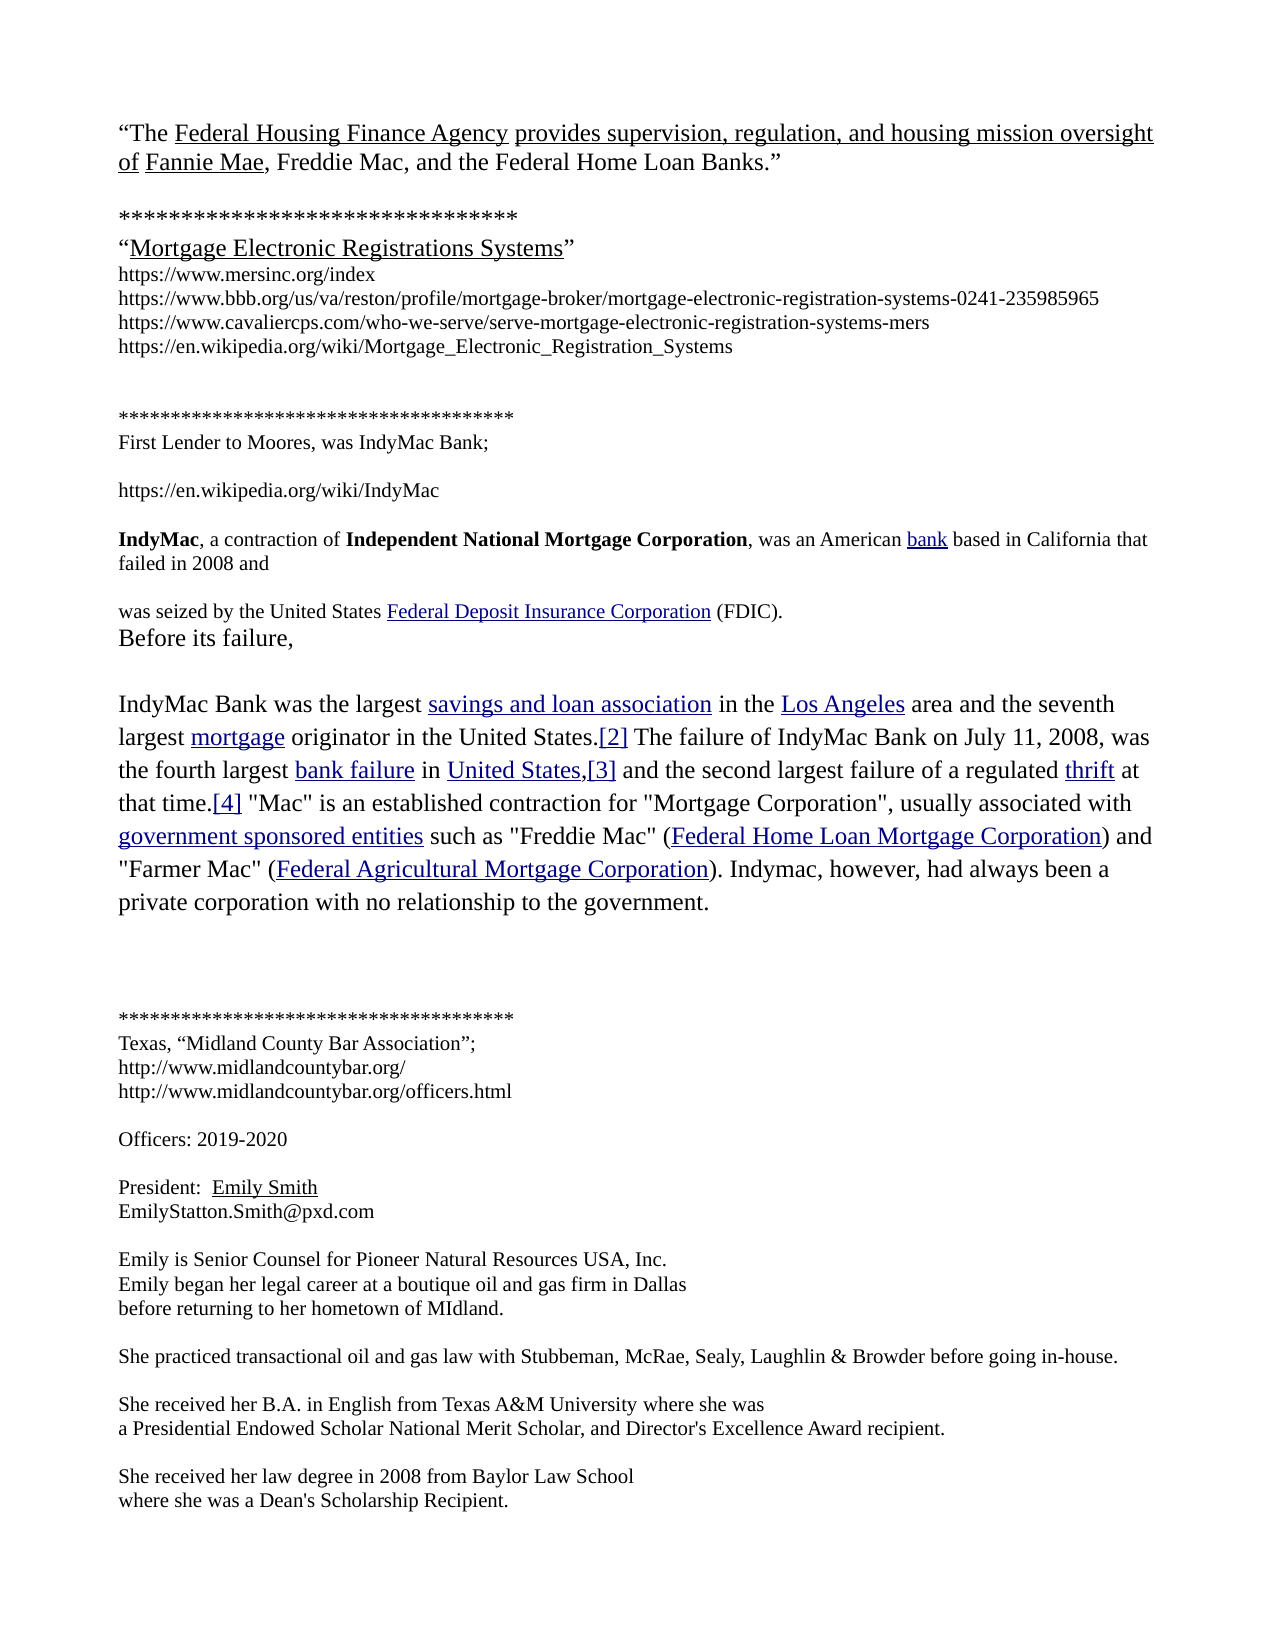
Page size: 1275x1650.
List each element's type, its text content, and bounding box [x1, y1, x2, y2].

text ******************************** [118, 204, 1157, 233]
text http://www.midlandcountybar.org/ [118, 1055, 1157, 1079]
text ************************************** First Lender to Moores, was IndyMac Bank; [118, 406, 1157, 454]
text https://www.mersinc.org/index [118, 262, 1157, 286]
text Emily is Senior Counsel for Pioneer Natural Resources USA, Inc. [118, 1247, 1157, 1271]
text She received her B.A. in English from Texas A&M University ​where she was [118, 1392, 1157, 1416]
text “Mortgage Electronic Registrations Systems” [118, 233, 1157, 262]
text ************************************** [118, 1007, 1157, 1031]
text EmilyStatton.Smith@pxd.com [118, 1199, 1157, 1223]
text where she was a Dean's Scholarship Recipient. [118, 1488, 1157, 1512]
text https://www.bbb.org/us/va/reston/profile/mortgage-broker/mortgage-electronic-registration-systems-0241-235985965 https://www.cavaliercps.com/who-we-serve/serve-mortgage-electronic-registration-systems-mers [118, 286, 1157, 334]
text https://en.wikipedia.org/wiki/Mortgage_Electronic_Registration_Systems [118, 334, 1157, 358]
text She practiced transactional oil and gas law with Stubbeman, McRae, Sealy, Laughlin & Browder before going in-house. [118, 1344, 1157, 1368]
text https://en.wikipedia.org/wiki/IndyMac IndyMac, a contraction of Independent National Mortgage Corporation, was an American bank based in California that failed in 2008 and was seized by the United States Federal Deposit Insurance Corporation (FDIC). [118, 454, 1157, 623]
text a Presidential Endowed Scholar National Merit Scholar, and Director's Excellence Award recipient. [118, 1416, 1157, 1440]
text Texas, “Midland County Bar Association”; [118, 1031, 1157, 1055]
text She received her law degree in 2008 from Baylor Law School [118, 1464, 1157, 1488]
text Before its failure, IndyMac Bank was the largest savings and loan association in the Los Angeles area and the seventh largest mortgage originator in the United States.[2] The failure of IndyMac Bank on July 11, 2008, was the fourth largest bank failure in United States,[3] and the second largest failure of a regulated thrift at that time.[4] "Mac" is an established contraction for "Mortgage Corporation", usually associated with government sponsored entities such as "Freddie Mac" (Federal Home Loan Mortgage Corporation) and "Farmer Mac" (Federal Agricultural Mortgage Corporation). Indymac, however, had always been a private corporation with no relationship to the government. [118, 623, 1157, 916]
text http://www.midlandcountybar.org/officers.html [118, 1079, 1157, 1103]
text President: Emily Smith [118, 1175, 1157, 1199]
text before returning to her hometown of MIdland. [118, 1296, 1157, 1319]
text Officers: 2019-2020 [118, 1127, 1157, 1151]
text Emily began her legal career at a boutique oil and gas firm in Dallas [118, 1271, 1157, 1296]
text “The Federal Housing Finance Agency provides supervision, regulation, and housing mission oversight of Fannie Mae, Freddie Mac, and the Federal Home Loan Banks.” [118, 118, 1157, 176]
